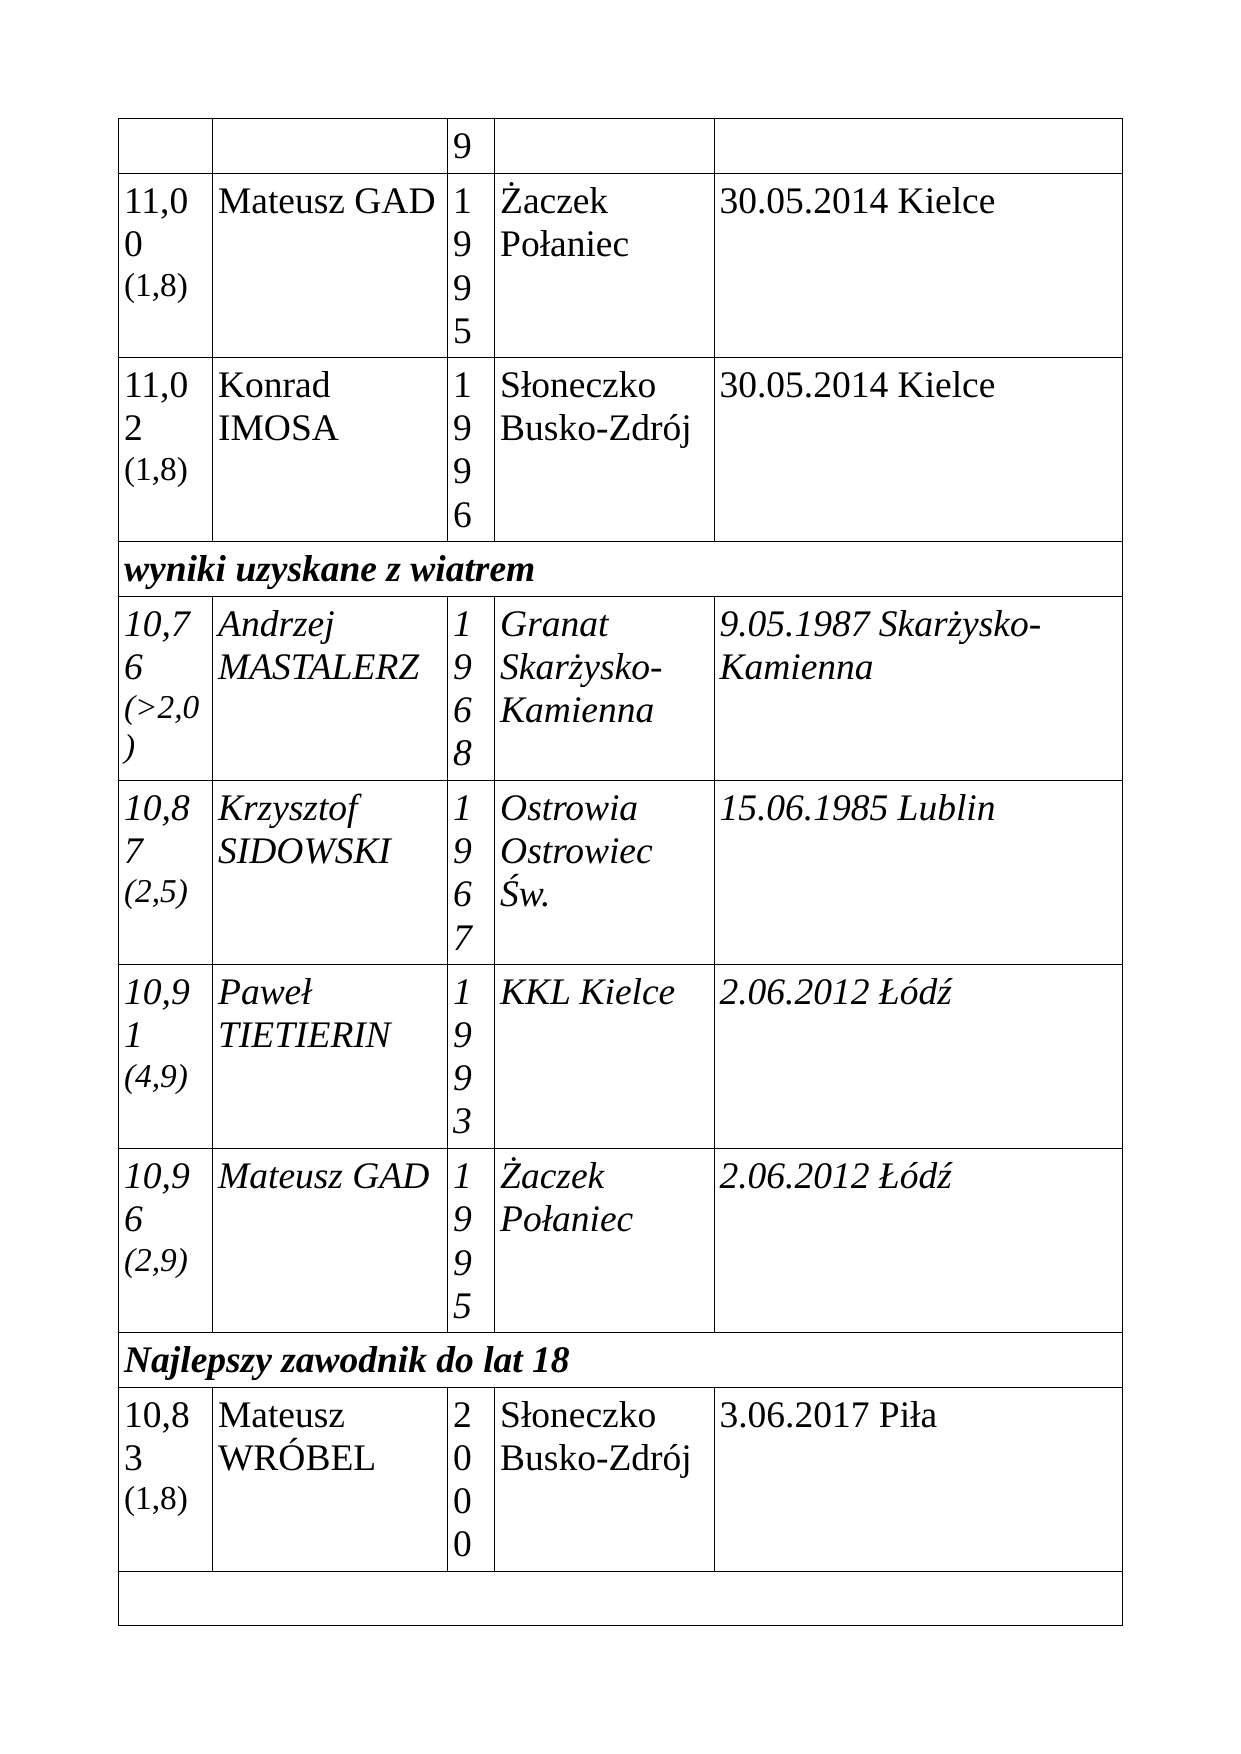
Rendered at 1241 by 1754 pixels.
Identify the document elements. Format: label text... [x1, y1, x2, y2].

table_cell Ostrowia Ostrowiec Św. [495, 781, 714, 964]
table_cell 10,96 (2,9) [119, 1149, 212, 1332]
table_cell Mateusz GAD [213, 174, 447, 357]
table_cell 10,76 (>2,0) [119, 597, 212, 780]
table_cell 10,83 (1,8) [119, 1388, 212, 1571]
table_cell Krzysztof SIDOWSKI [213, 781, 447, 964]
table_cell 30.05.2014 Kielce [715, 358, 1122, 541]
table_cell 11,00 (1,8) [119, 174, 212, 357]
table_cell 15.06.1985 Lublin [715, 781, 1122, 964]
table_cell Andrzej MASTALERZ [213, 597, 447, 780]
table_cell 11,02 (1,8) [119, 358, 212, 541]
table_cell wyniki uzyskane z wiatrem [119, 542, 1122, 596]
table_cell 1968 [448, 597, 494, 780]
table_cell 10,87 (2,5) [119, 781, 212, 964]
table_cell 1993 [448, 965, 494, 1148]
table_cell Konrad IMOSA [213, 358, 447, 541]
table_cell 1996 [448, 358, 494, 541]
table_cell 9.05.1987 Skarżysko-Kamienna [715, 597, 1122, 780]
table_cell 1995 [448, 174, 494, 357]
table_cell Słoneczko Busko-Zdrój [495, 1388, 714, 1571]
table_cell 2.06.2012 Łódź [715, 1149, 1122, 1332]
table_cell 3.06.2017 Piła [715, 1388, 1122, 1571]
table_cell Granat Skarżysko-Kamienna [495, 597, 714, 780]
table_cell Mateusz GAD [213, 1149, 447, 1332]
table_cell [119, 119, 212, 173]
table_cell 30.05.2014 Kielce [715, 174, 1122, 357]
table_cell 1995 [448, 1149, 494, 1332]
table_cell 10,91 (4,9) [119, 965, 212, 1148]
table_cell KKL Kielce [495, 965, 714, 1148]
table_cell Żaczek Połaniec [495, 174, 714, 357]
table_cell Mateusz WRÓBEL [213, 1388, 447, 1571]
table_cell Paweł TIETIERIN [213, 965, 447, 1148]
table_cell 9 [448, 119, 494, 173]
table_cell 1967 [448, 781, 494, 964]
table_cell Żaczek Połaniec [495, 1149, 714, 1332]
table_cell Najlepszy zawodnik do lat 18 [119, 1333, 1122, 1387]
table_cell [495, 119, 714, 173]
table_cell [715, 119, 1122, 173]
table_cell [119, 1572, 1122, 1625]
table_cell 2.06.2012 Łódź [715, 965, 1122, 1148]
table_cell 2000 [448, 1388, 494, 1571]
table_cell [213, 119, 447, 173]
table_cell Słoneczko Busko-Zdrój [495, 358, 714, 541]
